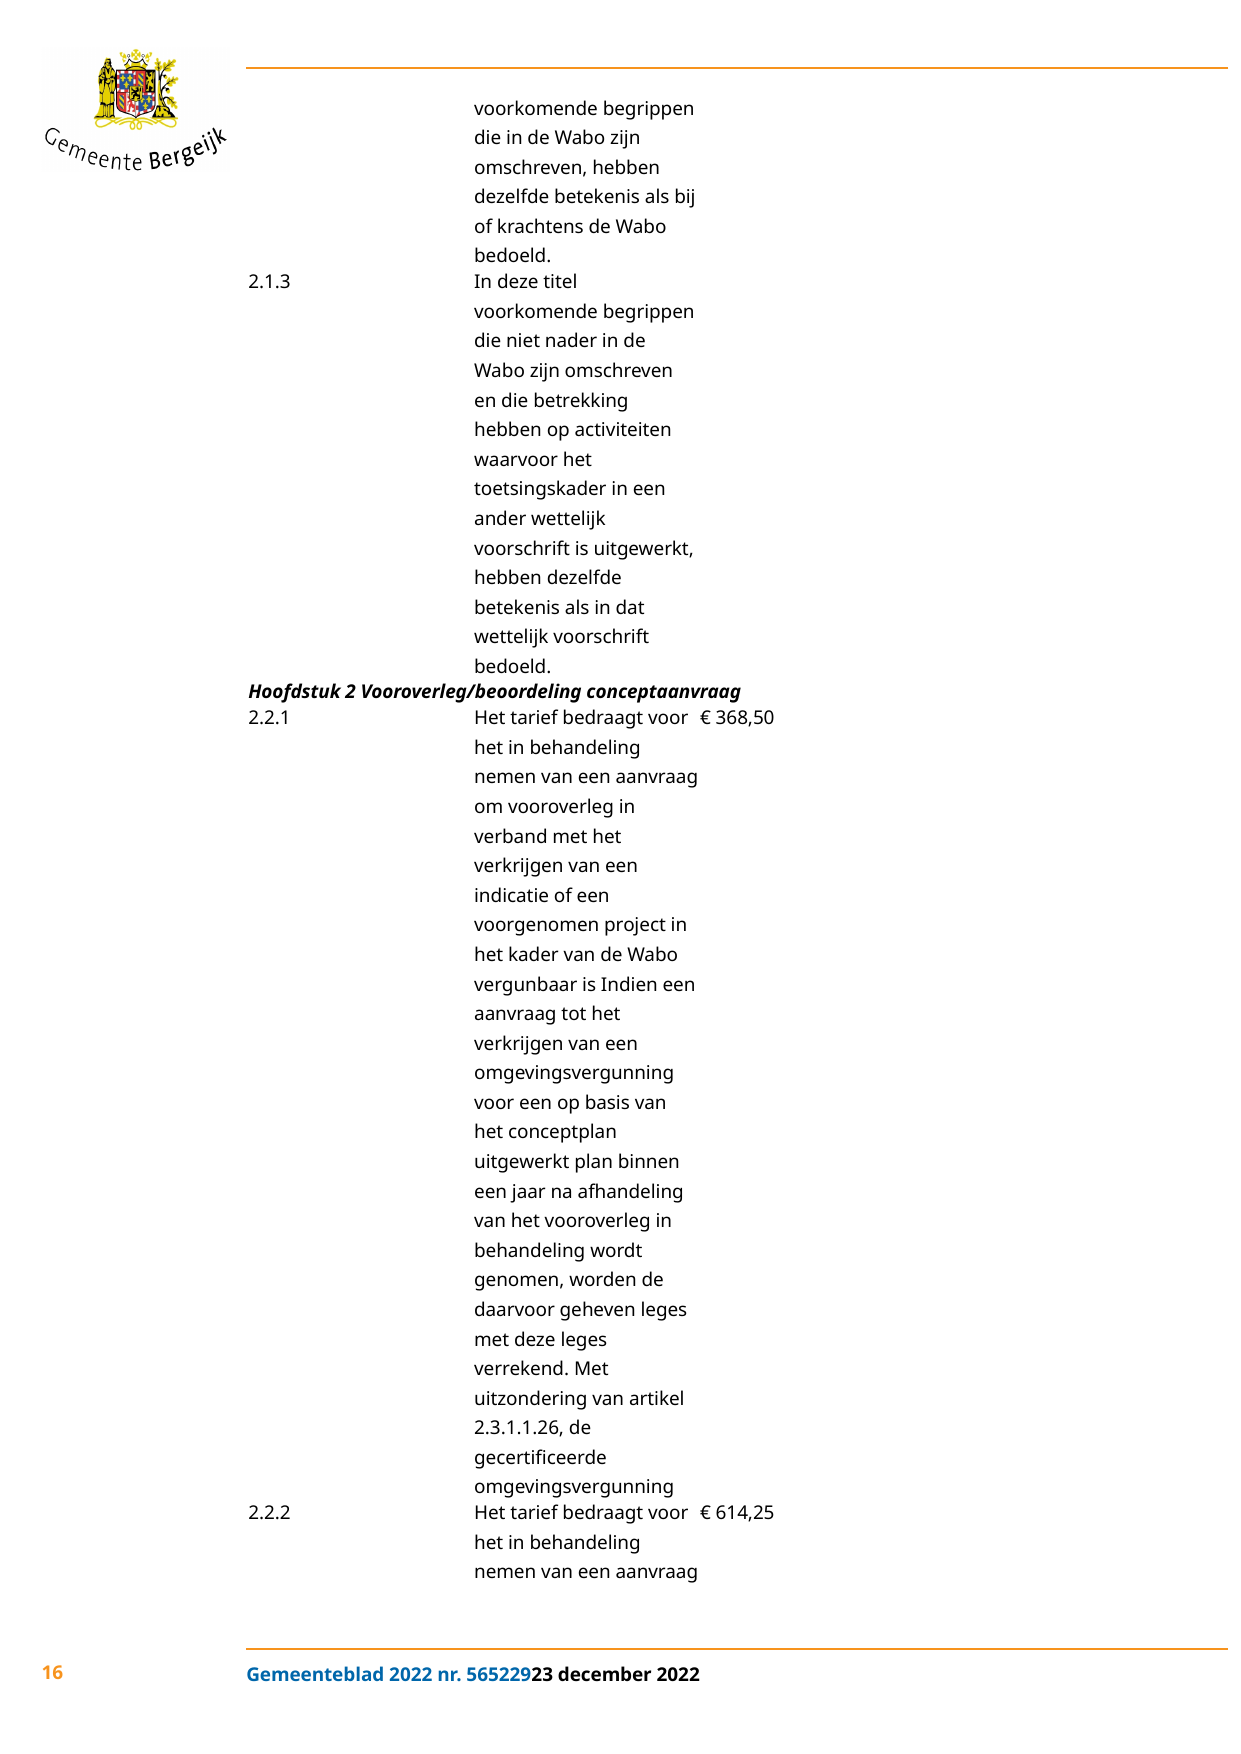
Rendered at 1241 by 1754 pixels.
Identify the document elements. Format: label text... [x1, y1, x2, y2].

table_cell Het tarief bedraagt voor het in behandeling nemen van een aanvraag [474, 1499, 700, 1584]
table_cell [926, 95, 1152, 268]
table_cell € 368,50 [700, 705, 926, 1499]
table_cell [700, 95, 926, 268]
table_cell voorkomende begrippen die in de Wabo zijn omschreven, hebben dezelfde betekenis als bij of krachtens de Wabo bedoeld. [474, 95, 700, 268]
table_cell 2.2.1 [248, 705, 474, 1499]
table_cell [926, 1499, 1152, 1584]
table_cell 2.1.3 [248, 269, 474, 679]
table_cell 2.2.2 [248, 1499, 474, 1584]
table_cell [700, 269, 926, 679]
table_cell [926, 269, 1152, 679]
table_cell € 614,25 [700, 1499, 926, 1584]
table_cell Het tarief bedraagt voor het in behandeling nemen van een aanvraag om vooroverleg in verband met het verkrijgen van een indicatie of een voorgenomen project in het kader van de Wabo vergunbaar is Indien een aanvraag tot het verkrijgen van een omgevingsvergunning voor een op basis van het conceptplan uitgewerkt plan binnen een jaar na afhandeling van het vooroverleg in behandeling wordt genomen, worden de daarvoor geheven leges met deze leges verrekend. Met uitzondering van artikel 2.3.1.1.26, de gecertificeerde omgevingsvergunning [474, 705, 700, 1499]
table_cell In deze titel voorkomende begrippen die niet nader in de Wabo zijn omschreven en die betrekking hebben op activiteiten waarvoor het toetsingskader in een ander wettelijk voorschrift is uitgewerkt, hebben dezelfde betekenis als in dat wettelijk voorschrift bedoeld. [474, 269, 700, 679]
table_cell [926, 705, 1152, 1499]
table_cell Hoofdstuk 2 Vooroverleg/beoordeling conceptaanvraag [248, 679, 1152, 704]
table_cell [248, 95, 474, 268]
picture [41, 47, 231, 172]
